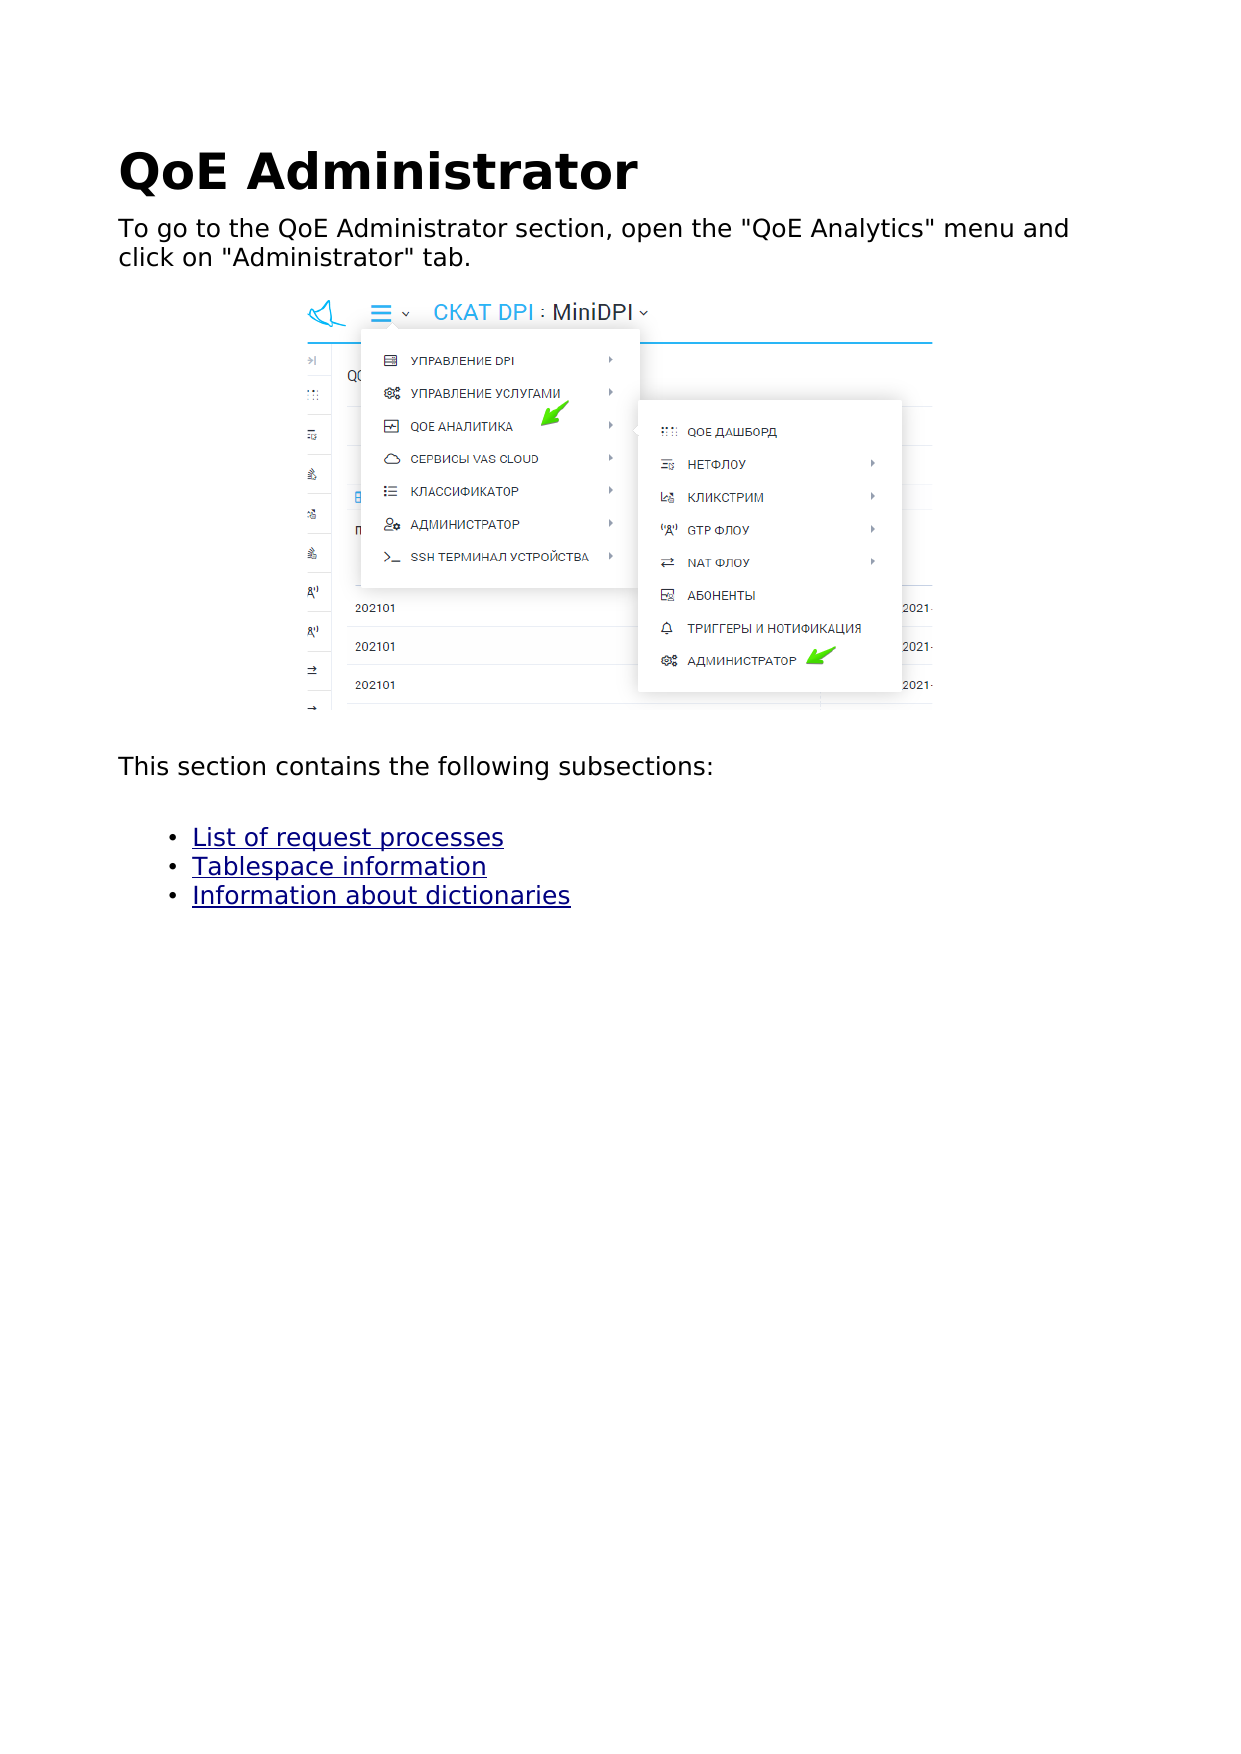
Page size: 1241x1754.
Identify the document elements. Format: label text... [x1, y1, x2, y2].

subtitle QoE Administrator [118, 143, 1122, 201]
list Tablespace information [177, 852, 1122, 881]
picture [307, 284, 933, 710]
list List of request processes [177, 823, 1122, 852]
text To go to the QoE Administrator section, open the "QoE Analytics" menu and click on "Administrator" tab. [118, 214, 1122, 272]
list Information about dictionaries [177, 881, 1122, 910]
text This section contains the following subsections: [118, 752, 1122, 781]
